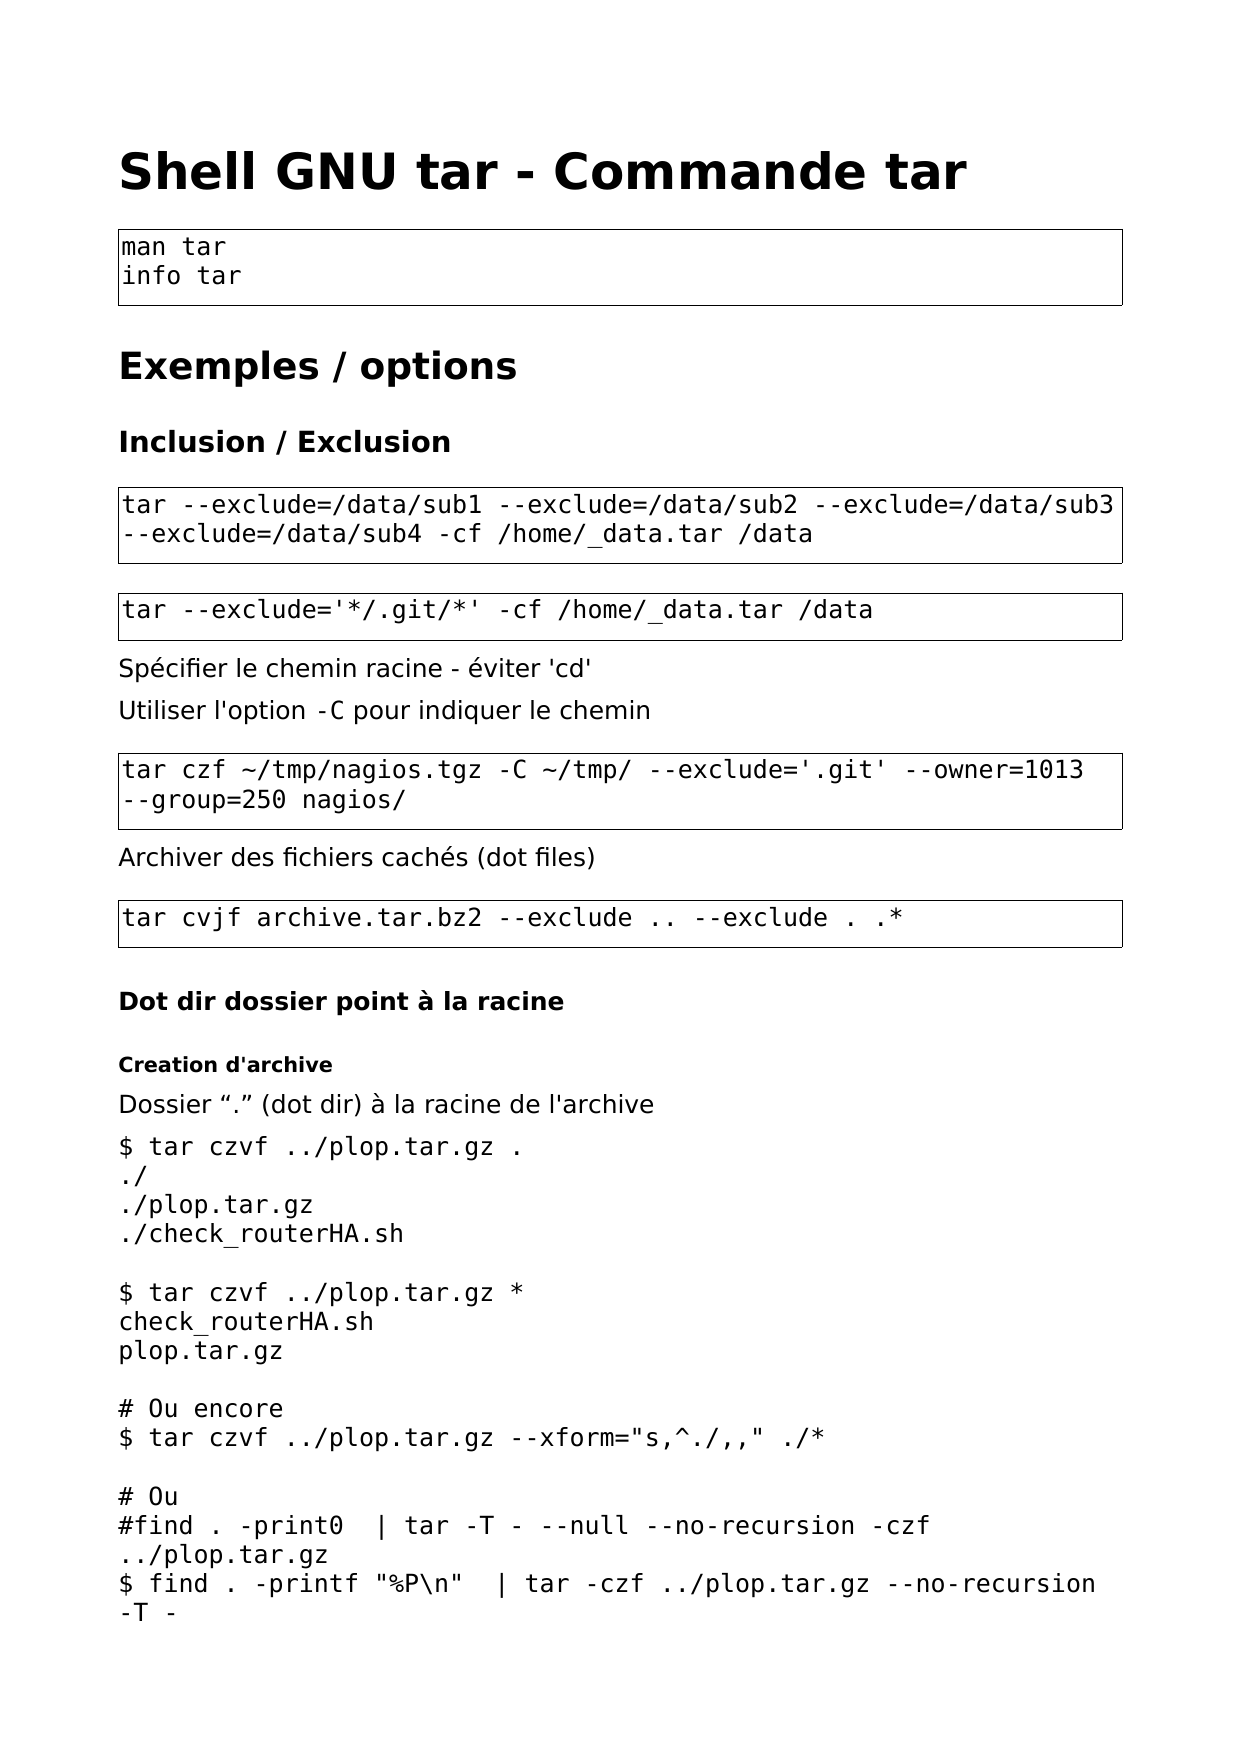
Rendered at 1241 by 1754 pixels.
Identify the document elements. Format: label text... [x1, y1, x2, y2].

table_header man tar info tar [119, 230, 1122, 305]
subtitle Dot dir dossier point à la racine [118, 987, 1122, 1016]
table_header tar --exclude=/data/sub1 --exclude=/data/sub2 --exclude=/data/sub3 --exclude=/data/sub4 -cf /home/_data.tar /data [119, 488, 1122, 563]
subtitle Inclusion / Exclusion [118, 426, 1122, 460]
subtitle Shell GNU tar - Commande tar [118, 143, 1122, 201]
text Spécifier le chemin racine - éviter 'cd' [118, 654, 1122, 684]
text Utiliser l'option -C pour indiquer le chemin [118, 696, 1122, 725]
text Archiver des fichiers cachés (dot files) [118, 843, 1122, 873]
subtitle Exemples / options [118, 344, 1122, 388]
text $ tar czvf ../plop.tar.gz . ./ ./plop.tar.gz ./check_routerHA.sh $ tar czvf ../plop.tar.gz * check_routerHA.sh plop.tar.gz # Ou encore $ tar czvf ../plop.tar.gz --xform="s,^./,," ./* # Ou #find . -print0 | tar -T - --null --no-recursion -czf ../plop.tar.gz $ find . -printf "%P\n" | tar -czf ../plop.tar.gz --no-recursion -T [118, 1132, 1122, 1628]
text Dossier “.” (dot dir) à la racine de l'archive [118, 1090, 1122, 1119]
subtitle Creation d'archive [118, 1053, 1122, 1078]
table_header tar czf ~/tmp/nagios.tgz -C ~/tmp/ --exclude='.git' --owner=1013 --group=250 nagios/ [119, 754, 1122, 829]
table_header tar --exclude='*/.git/*' -cf /home/_data.tar /data [119, 594, 1122, 639]
table_header tar cvjf archive.tar.bz2 --exclude .. --exclude . .* [119, 901, 1122, 947]
